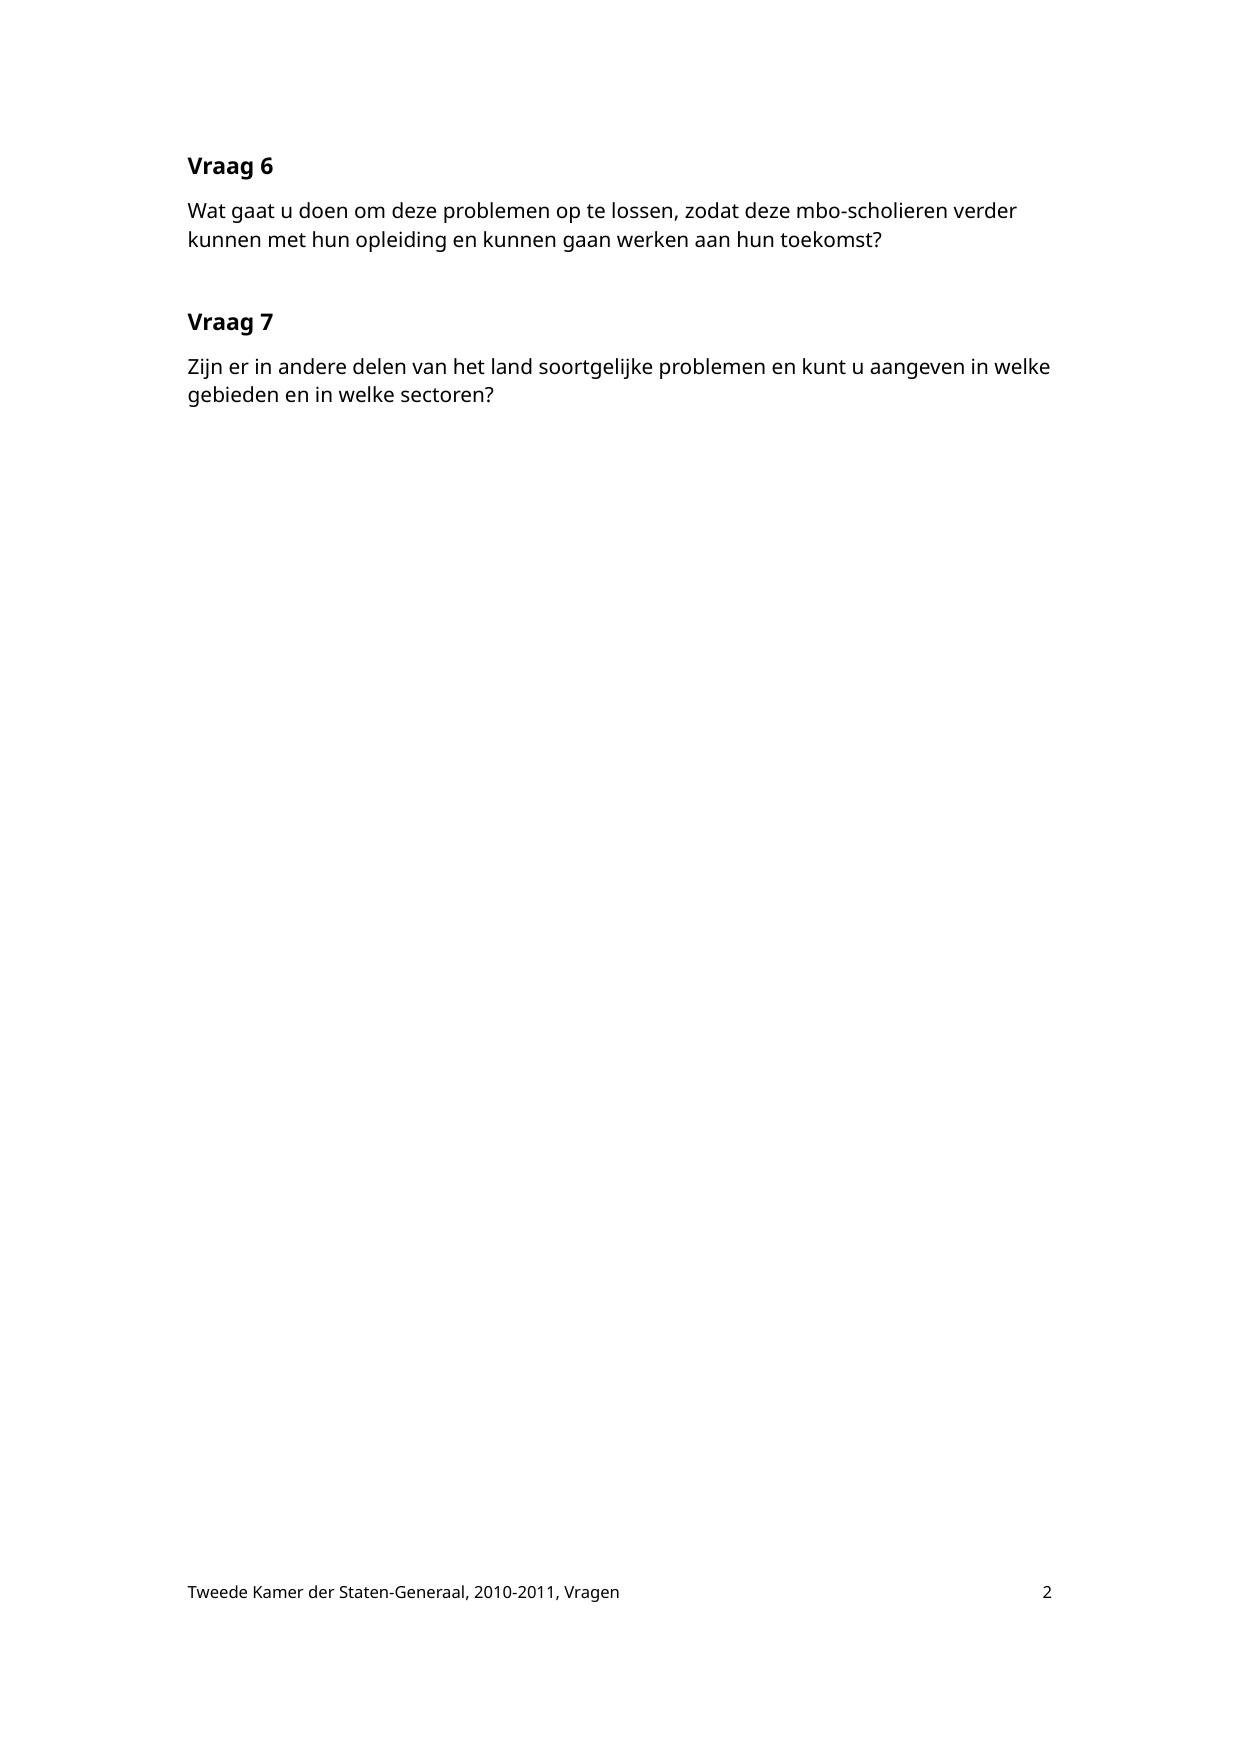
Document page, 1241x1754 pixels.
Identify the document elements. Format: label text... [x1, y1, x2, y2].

subtitle Vraag 7 [187, 306, 1053, 337]
text Wat gaat u doen om deze problemen op te lossen, zodat deze mbo-scholieren verder kunnen met hun opleiding en kunnen gaan werken aan hun toekomst? [187, 196, 1053, 253]
subtitle Vraag 6 [187, 150, 1053, 181]
text Zijn er in andere delen van het land soortgelijke problemen en kunt u aangeven in welke gebieden en in welke sectoren? [187, 352, 1053, 409]
